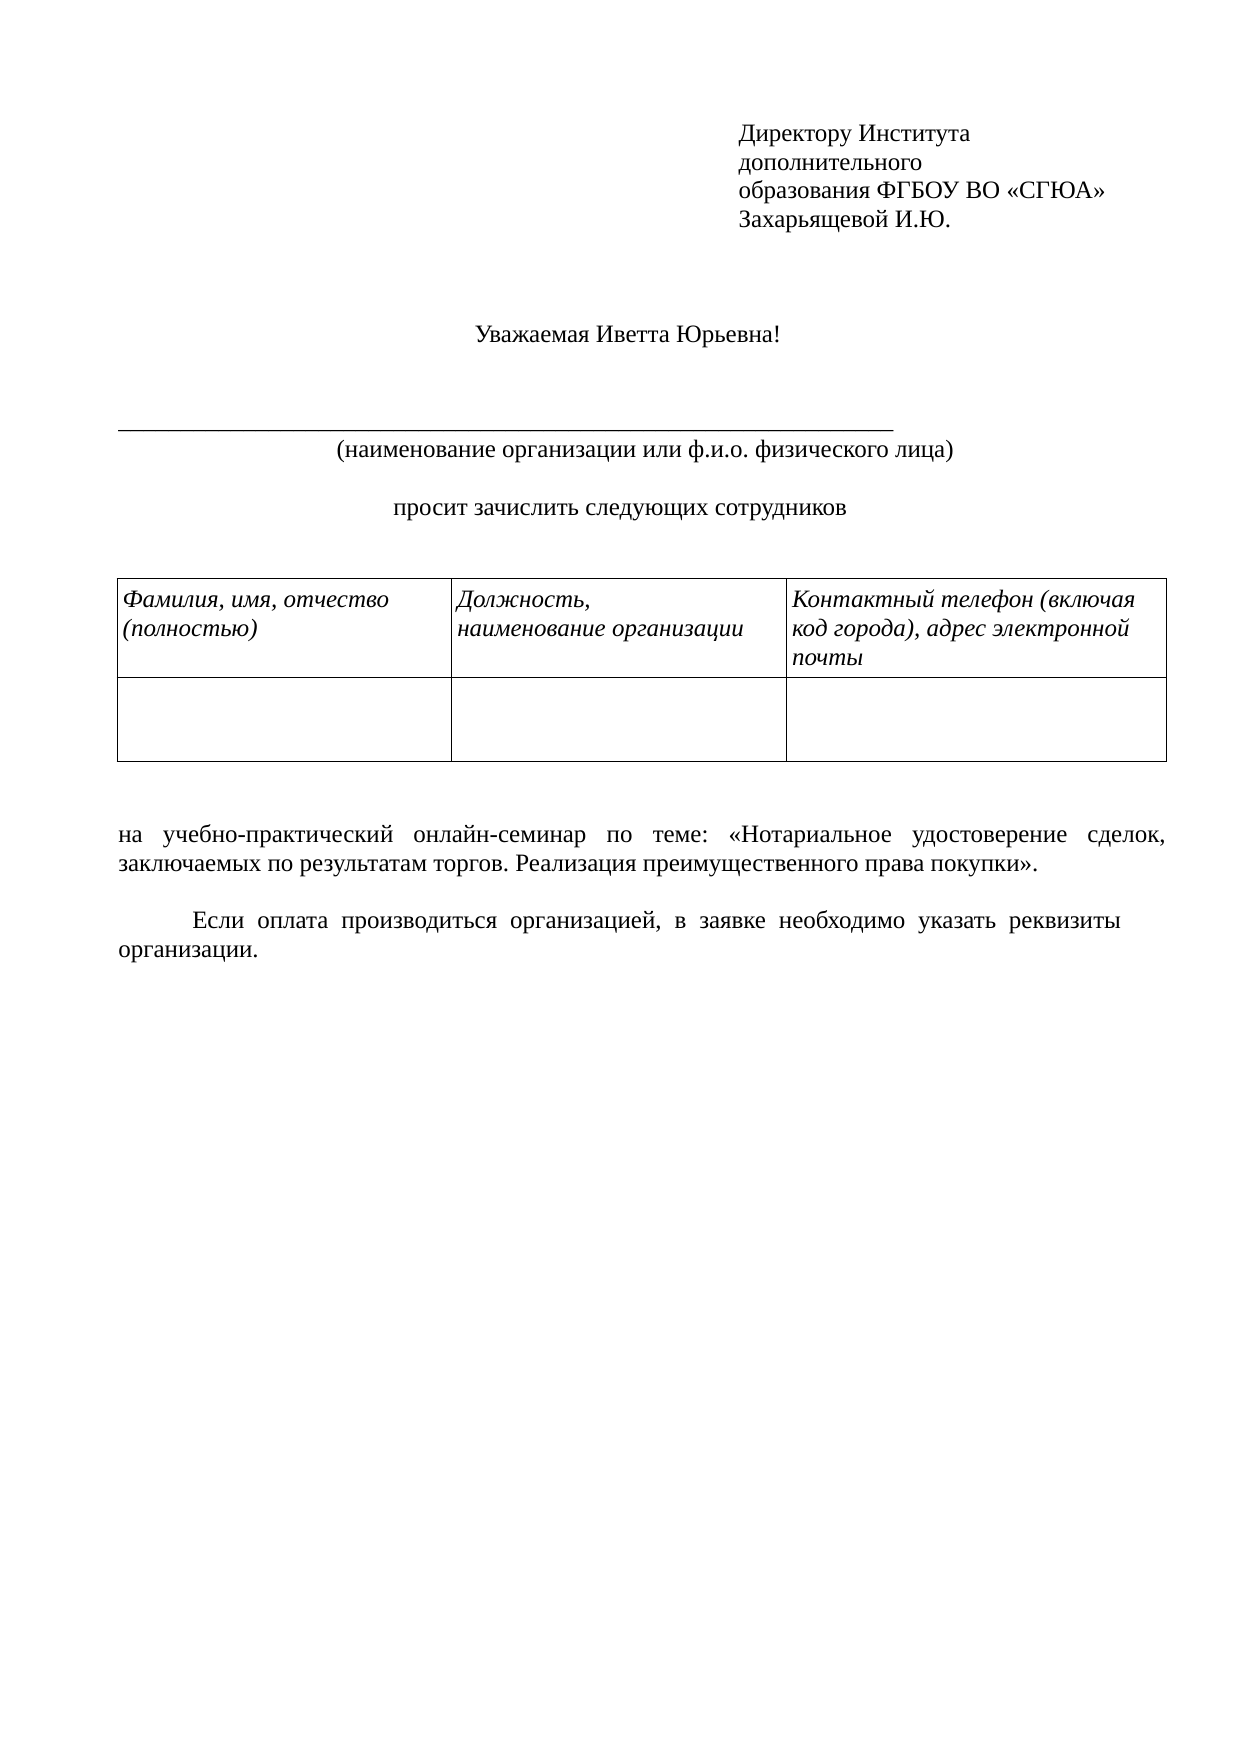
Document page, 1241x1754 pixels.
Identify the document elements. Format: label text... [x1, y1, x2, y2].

text Уважаемая Иветта Юрьевна! [118, 319, 1122, 348]
table_header Должность, наименование организации [452, 579, 786, 676]
table_cell [118, 678, 451, 761]
text ______________________________________________________________ [118, 406, 1122, 434]
text (наименование организации или ф.и.о. физического лица) [118, 434, 1122, 463]
text просит зачислить следующих сотрудников [118, 492, 1122, 521]
text Директору Института дополнительного [738, 118, 1122, 176]
text Если оплата производиться организацией, в заявке необходимо указать реквизиты организации. [118, 905, 1122, 963]
text Захарьящевой И.Ю. [738, 204, 1122, 233]
table_header Фамилия, имя, отчество (полностью) [118, 579, 451, 676]
text образования ФГБОУ ВО «СГЮА» [738, 176, 1122, 204]
table_header Контактный телефон (включая код города), адрес электронной почты [787, 579, 1166, 676]
table_cell [787, 678, 1166, 761]
table_cell [452, 678, 786, 761]
text на учебно-практический онлайн-семинар по теме: «Нотариальное удостоверение сделок, заключаемых по результатам торгов. Реализация преимущественного права покупки». [118, 819, 1167, 877]
